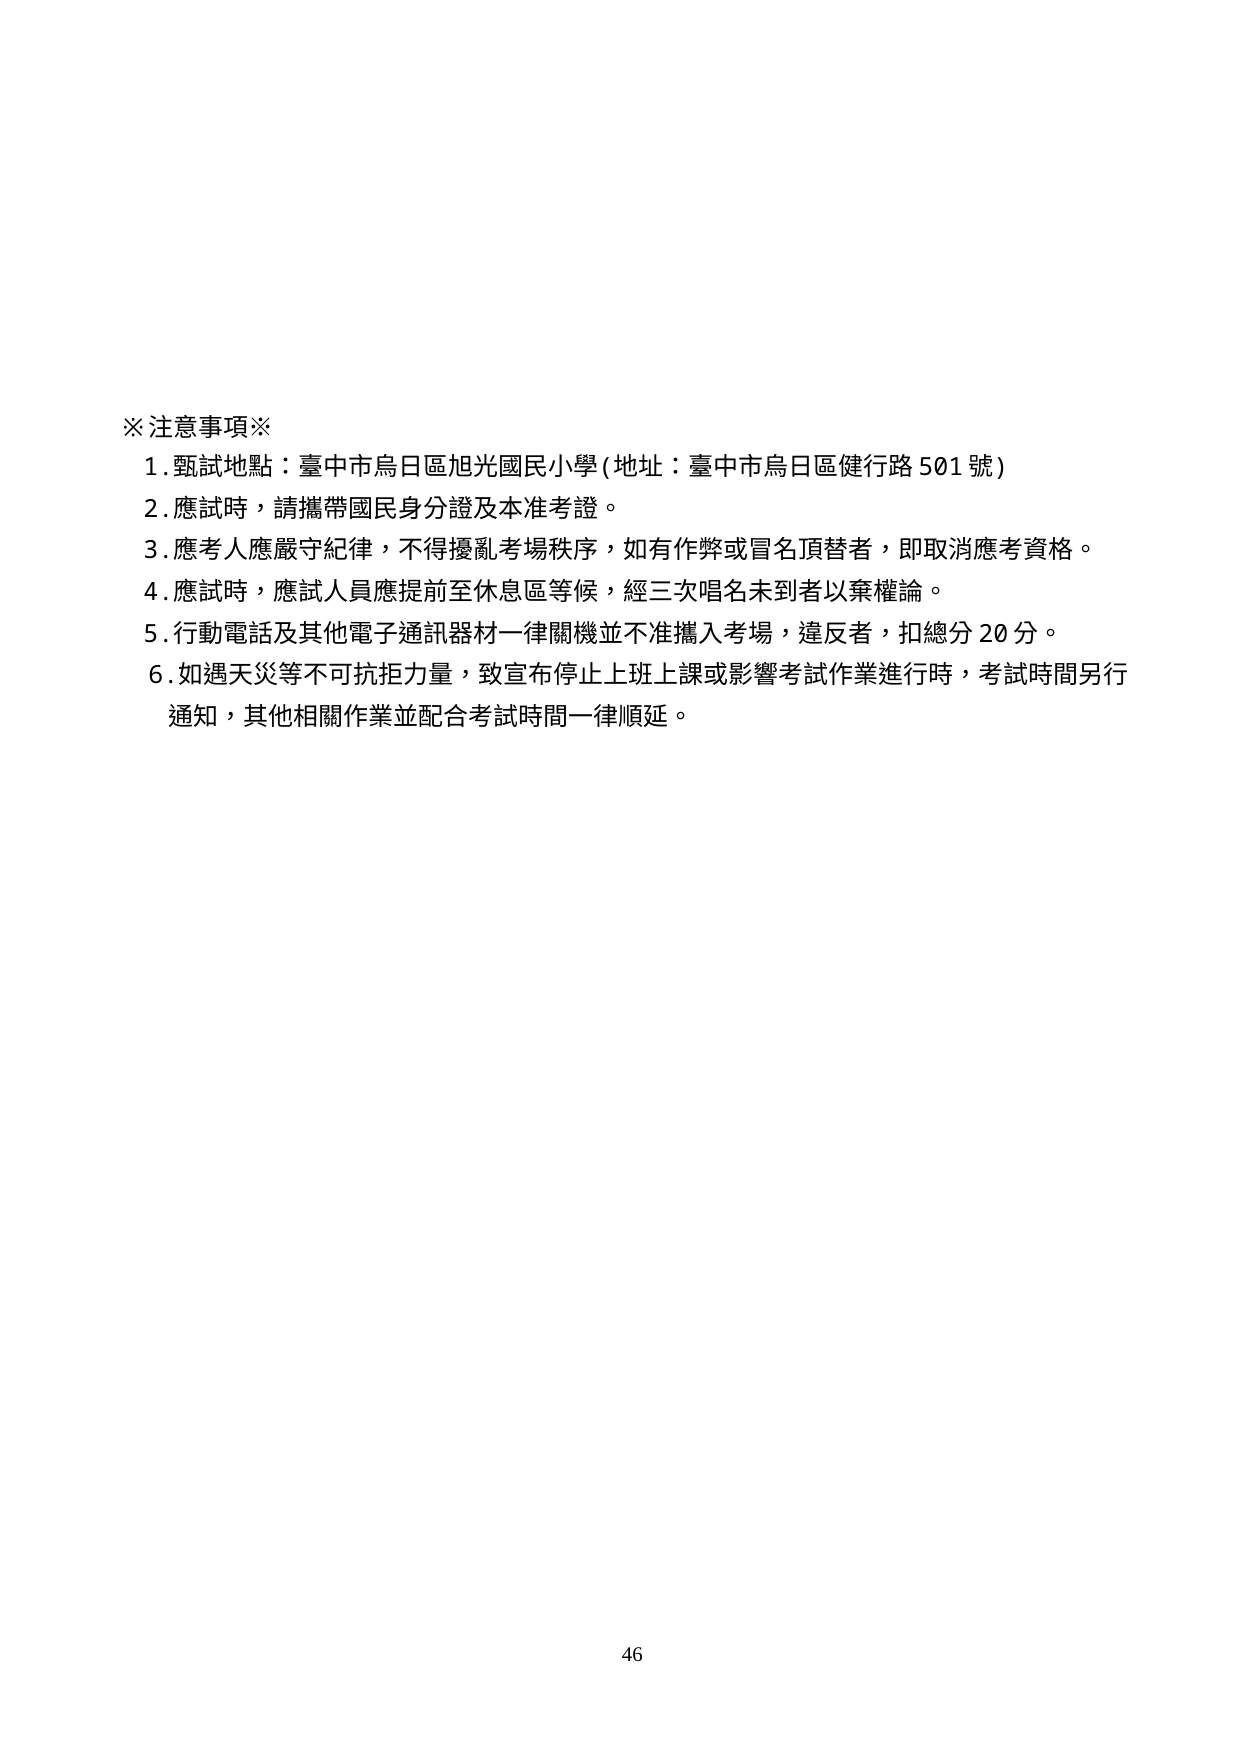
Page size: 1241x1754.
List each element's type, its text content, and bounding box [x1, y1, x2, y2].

text 2.應試時，請攜帶國民身分證及本准考證。 [143, 484, 1146, 526]
text ※注意事項※ [118, 413, 1146, 442]
text 4.應試時，應試人員應提前至休息區等候，經三次唱名未到者以棄權論。 [143, 567, 1146, 609]
text 5.行動電話及其他電子通訊器材一律關機並不准攜入考場，違反者，扣總分20分。 [143, 609, 1146, 651]
text 1.甄試地點：臺中市烏日區旭光國民小學(地址：臺中市烏日區健行路501號) [143, 442, 1146, 484]
text 6.如遇天災等不可抗拒力量，致宣布停止上班上課或影響考試作業進行時，考試時間另行通知，其他相關作業並配合考試時間一律順延。 [118, 651, 1146, 734]
text 3.應考人應嚴守紀律，不得擾亂考場秩序，如有作弊或冒名頂替者，即取消應考資格。 [143, 526, 1146, 567]
